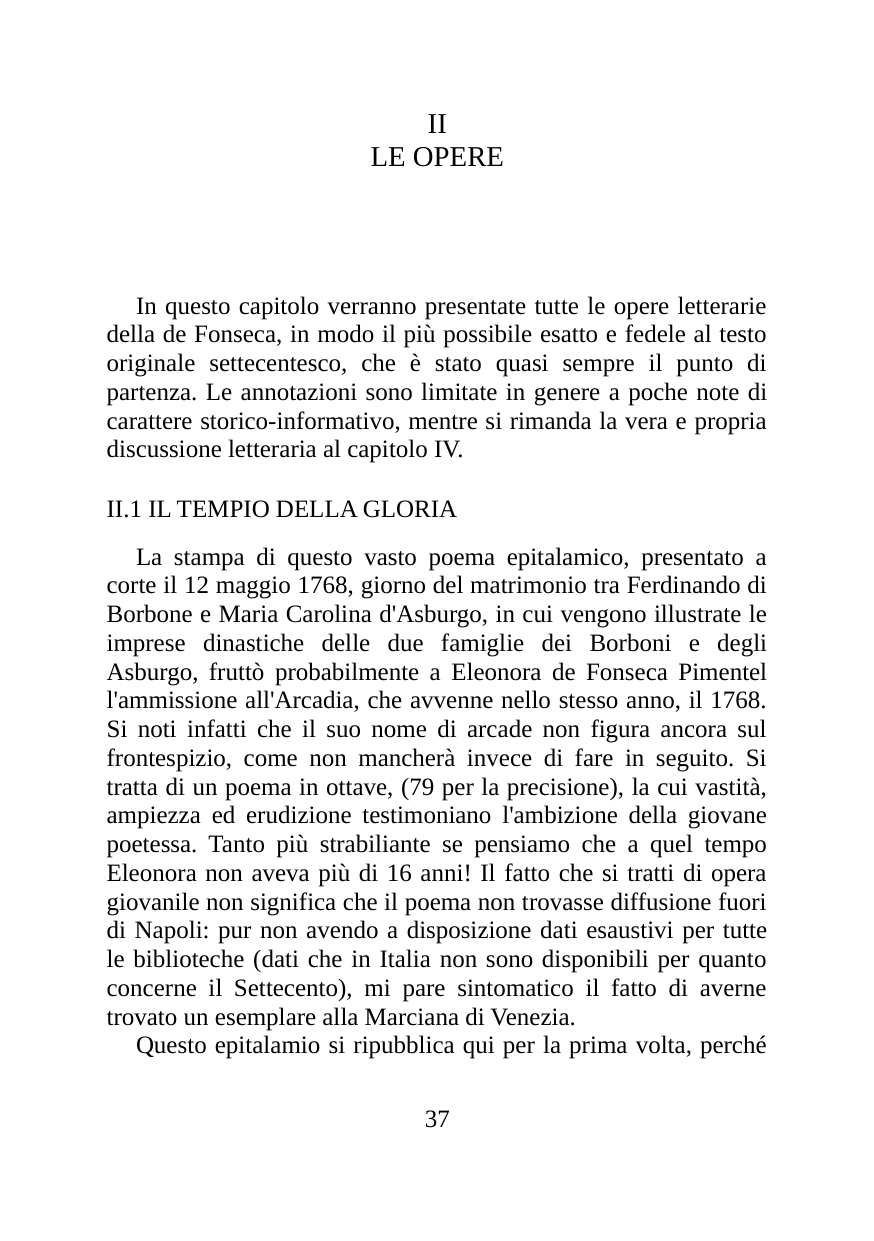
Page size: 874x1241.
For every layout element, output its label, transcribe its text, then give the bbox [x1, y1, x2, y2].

subtitle II LE OPERE [106, 106, 768, 173]
text Questo epitalamio si ripubblica qui per la prima volta, perché [106, 1030, 768, 1059]
subtitle II.1 IL TEMPIO DELLA GLORIA [106, 494, 768, 523]
text La stampa di questo vasto poema epitalamico, presentato a corte il 12 maggio 1768, giorno del matrimonio tra Ferdinando di Borbone e Maria Carolina d'Asburgo, in cui vengono illustrate le imprese dinastiche delle due famiglie dei Borboni e degli Asburgo, fruttò probabilmente a Eleonora de Fonseca Pimentel l'ammissione all'Arcadia, che avvenne nello stesso anno, il 1768. Si noti infatti che il suo nome di arcade non figura ancora sul frontespizio, come non mancherà invece di fare in seguito. Si tratta di un poema in ottave, (79 per la precisione), la cui vastità, ampiezza ed erudizione testimoniano l'ambizione della giovane poetessa. Tanto più strabiliante se pensiamo che a quel tempo Eleonora non aveva più di 16 anni! Il fatto che si tratti di opera giovanile non significa che il poema non trovasse diffusione fuori di Napoli: pur non avendo a disposizione dati esaustivi per tutte le biblioteche (dati che in Italia non sono disponibili per quanto concerne il Settecento), mi pare sintomatico il fatto di averne trovato un esemplare alla Marciana di Venezia. [106, 542, 768, 1030]
text In questo capitolo verranno presentate tutte le opere letterarie della de Fonseca, in modo il più possibile esatto e fedele al testo originale settecentesco, che è stato quasi sempre il punto di partenza. Le annotazioni sono limitate in genere a poche note di carattere storico-informativo, mentre si rimanda la vera e propria discussione letteraria al capitolo IV. [106, 291, 768, 463]
